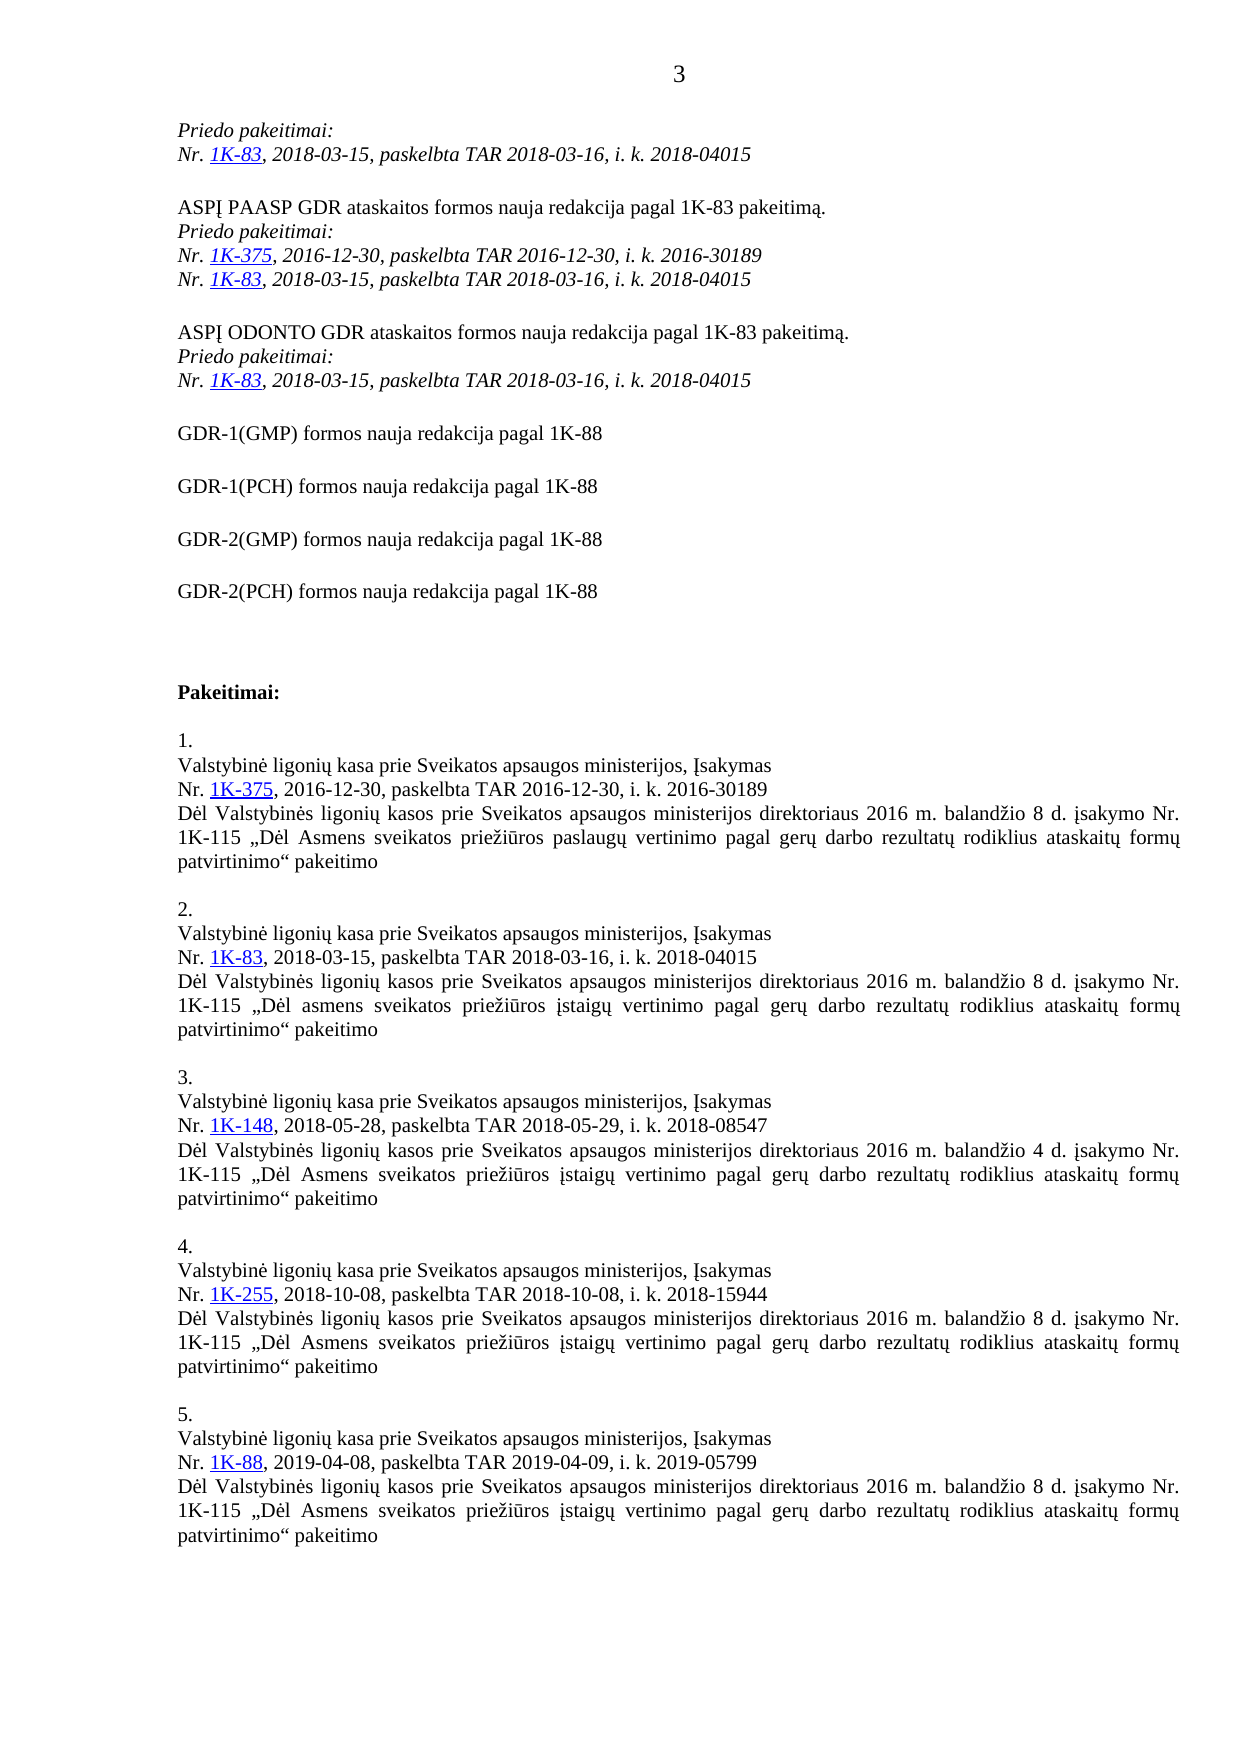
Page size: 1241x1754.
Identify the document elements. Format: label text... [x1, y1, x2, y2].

text GDR-2(PCH) formos nauja redakcija pagal 1K-88 [177, 579, 1181, 603]
text GDR-2(GMP) formos nauja redakcija pagal 1K-88 [177, 527, 1181, 551]
text Valstybinė ligonių kasa prie Sveikatos apsaugos ministerijos, Įsakymas [177, 752, 1181, 777]
text Valstybinė ligonių kasa prie Sveikatos apsaugos ministerijos, Įsakymas [177, 1089, 1181, 1113]
text Nr. 1K-83, 2018-03-15, paskelbta TAR 2018-03-16, i. k. 2018-04015 [177, 945, 1181, 969]
text Nr. 1K-88, 2019-04-08, paskelbta TAR 2019-04-09, i. k. 2019-05799 [177, 1450, 1181, 1474]
text Valstybinė ligonių kasa prie Sveikatos apsaugos ministerijos, Įsakymas [177, 921, 1181, 945]
text Nr. 1K-255, 2018-10-08, paskelbta TAR 2018-10-08, i. k. 2018-15944 [177, 1282, 1181, 1306]
text 3. [177, 1065, 1181, 1089]
text Nr. 1K-83, 2018-03-15, paskelbta TAR 2018-03-16, i. k. 2018-04015 [177, 368, 1181, 392]
text 2. [177, 897, 1181, 921]
text 5. [177, 1402, 1181, 1426]
text Dėl Valstybinės ligonių kasos prie Sveikatos apsaugos ministerijos direktoriaus 2016 m. balandžio 8 d. įsakymo Nr. 1K-115 „Dėl Asmens sveikatos priežiūros įstaigų vertinimo pagal gerų darbo rezultatų rodiklius ataskaitų formų patvirtinimo“ pakeitimo [177, 1306, 1181, 1378]
text Nr. 1K-148, 2018-05-28, paskelbta TAR 2018-05-29, i. k. 2018-08547 [177, 1113, 1181, 1137]
text Dėl Valstybinės ligonių kasos prie Sveikatos apsaugos ministerijos direktoriaus 2016 m. balandžio 4 d. įsakymo Nr. 1K-115 „Dėl Asmens sveikatos priežiūros įstaigų vertinimo pagal gerų darbo rezultatų rodiklius ataskaitų formų patvirtinimo“ pakeitimo [177, 1137, 1181, 1210]
text Valstybinė ligonių kasa prie Sveikatos apsaugos ministerijos, Įsakymas [177, 1258, 1181, 1282]
text 4. [177, 1234, 1181, 1258]
text ASPĮ PAASP GDR ataskaitos formos nauja redakcija pagal 1K-83 pakeitimą. [177, 195, 1181, 219]
text Pakeitimai: [177, 680, 1181, 704]
text Dėl Valstybinės ligonių kasos prie Sveikatos apsaugos ministerijos direktoriaus 2016 m. balandžio 8 d. įsakymo Nr. 1K-115 „Dėl Asmens sveikatos priežiūros įstaigų vertinimo pagal gerų darbo rezultatų rodiklius ataskaitų formų patvirtinimo“ pakeitimo [177, 1474, 1181, 1547]
text Nr. 1K-375, 2016-12-30, paskelbta TAR 2016-12-30, i. k. 2016-30189 [177, 243, 1181, 267]
text Priedo pakeitimai: [177, 344, 1181, 368]
text ASPĮ ODONTO GDR ataskaitos formos nauja redakcija pagal 1K-83 pakeitimą. [177, 320, 1181, 344]
text 1. [177, 728, 1181, 752]
text Dėl Valstybinės ligonių kasos prie Sveikatos apsaugos ministerijos direktoriaus 2016 m. balandžio 8 d. įsakymo Nr. 1K-115 „Dėl Asmens sveikatos priežiūros paslaugų vertinimo pagal gerų darbo rezultatų rodiklius ataskaitų formų patvirtinimo“ pakeitimo [177, 801, 1181, 873]
text Nr. 1K-375, 2016-12-30, paskelbta TAR 2016-12-30, i. k. 2016-30189 [177, 777, 1181, 801]
text Priedo pakeitimai: [177, 219, 1181, 243]
text GDR-1(GMP) formos nauja redakcija pagal 1K-88 [177, 421, 1181, 445]
text Valstybinė ligonių kasa prie Sveikatos apsaugos ministerijos, Įsakymas [177, 1426, 1181, 1450]
text Nr. 1K-83, 2018-03-15, paskelbta TAR 2018-03-16, i. k. 2018-04015 [177, 267, 1181, 291]
text Dėl Valstybinės ligonių kasos prie Sveikatos apsaugos ministerijos direktoriaus 2016 m. balandžio 8 d. įsakymo Nr. 1K-115 „Dėl asmens sveikatos priežiūros įstaigų vertinimo pagal gerų darbo rezultatų rodiklius ataskaitų formų patvirtinimo“ pakeitimo [177, 969, 1181, 1041]
text Nr. 1K-83, 2018-03-15, paskelbta TAR 2018-03-16, i. k. 2018-04015 [177, 142, 1181, 166]
text GDR-1(PCH) formos nauja redakcija pagal 1K-88 [177, 474, 1181, 498]
text Priedo pakeitimai: [177, 118, 1181, 142]
